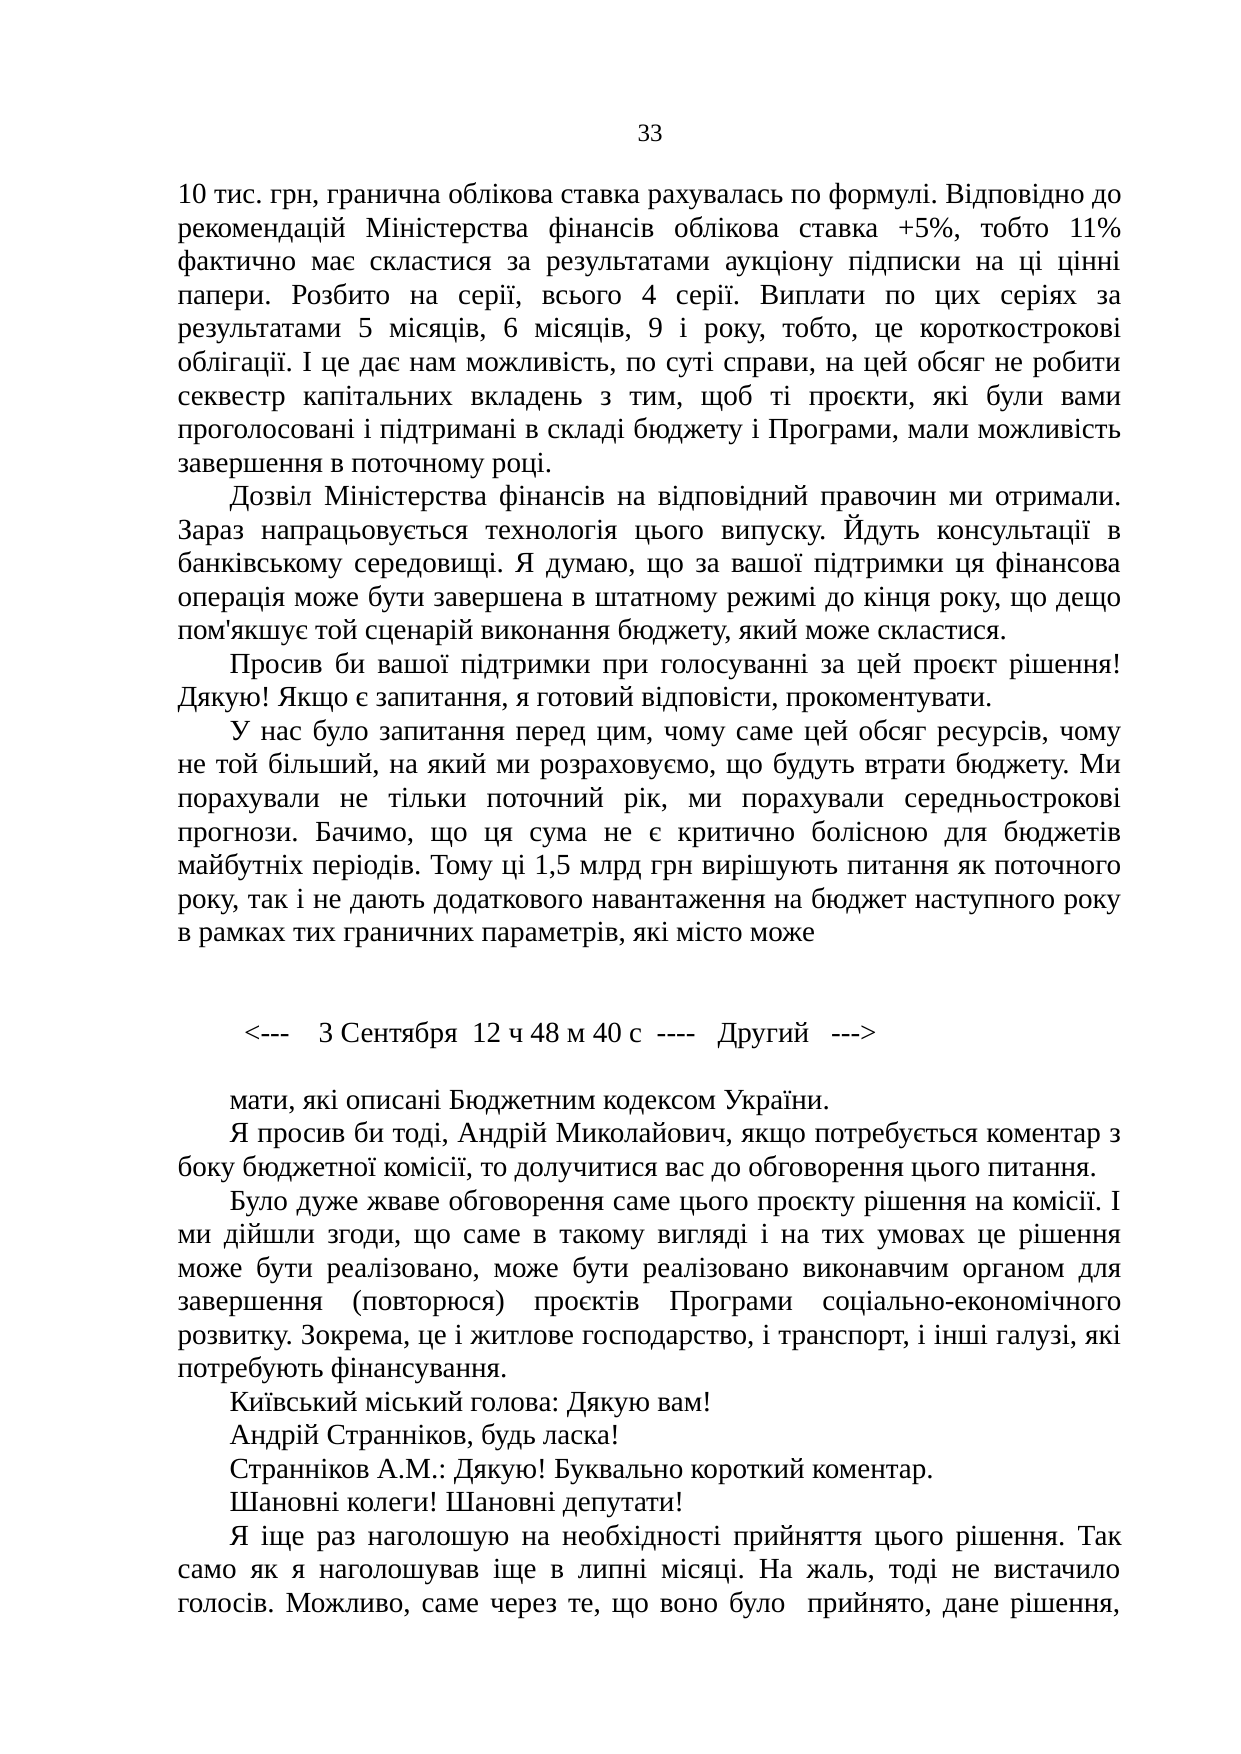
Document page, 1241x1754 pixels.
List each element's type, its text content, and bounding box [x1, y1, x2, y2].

text Дозвіл Міністерства фінансів на відповідний правочин ми отримали. Зараз напрацьовується технологія цього випуску. Йдуть консультації в банківському середовищі. Я думаю, що за вашої підтримки ця фінансова операція може бути завершена в штатному режимі до кінця року, що дещо пом'якшує той сценарій виконання бюджету, який може скластися. [177, 478, 1122, 646]
text Я іще раз наголошую на необхідності прийняття цього рішення. Так само як я наголошував іще в липні місяці. На жаль, тоді не вистачило голосів. Можливо, саме через те, що воно було прийнято, дане рішення, [177, 1518, 1122, 1619]
text Странніков А.М.: Дякую! Буквально короткий коментар. [177, 1451, 1122, 1484]
text <--- 3 Сентября 12 ч 48 м 40 с ---- Другий ---> [177, 1015, 1122, 1048]
text Шановні колеги! Шановні депутати! [177, 1484, 1122, 1518]
text Було дуже жваве обговорення саме цього проєкту рішення на комісії. І ми дійшли згоди, що саме в такому вигляді і на тих умовах це рішення може бути реалізовано, може бути реалізовано виконавчим органом для завершення (повторюся) проєктів Програми соціально-економічного розвитку. Зокрема, це і житлове господарство, і транспорт, і інші галузі, які потребують фінансування. [177, 1183, 1122, 1384]
text - 10 тис. грн, гранична облікова ставка рахувалась по формулі. Відповідно до рекомендацій Міністерства фінансів облікова ставка +5%, тобто 11% фактично має скластися за результатами аукціону підписки на ці цінні папери. Розбито на серії, всього 4 серії. Виплати по цих серіях за результатами 5 місяців, 6 місяців, 9 і року, тобто, це короткострокові облігації. І це дає нам можливість, по суті справи, на цей обсяг не робити секвестр капітальних вкладень з тим, щоб ті проєкти, які були вами проголосовані і підтримані в складі бюджету і Програми, мали можливість завершення в поточному році. [177, 176, 1122, 478]
text Просив би вашої підтримки при голосуванні за цей проєкт рішення! Дякую! Якщо є запитання, я готовий відповісти, прокоментувати. [177, 646, 1122, 713]
text Андрій Странніков, будь ласка! [177, 1417, 1122, 1451]
text У нас було запитання перед цим, чому саме цей обсяг ресурсів, чому не той більший, на який ми розраховуємо, що будуть втрати бюджету. Ми порахували не тільки поточний рік, ми порахували середньострокові прогнози. Бачимо, що ця сума не є критично болісною для бюджетів майбутніх періодів. Тому ці 1,5 млрд грн вирішують питання як поточного року, так і не дають додаткового навантаження на бюджет наступного року в рамках тих граничних параметрів, які місто може [177, 713, 1122, 948]
text Київський міський голова: Дякую вам! [177, 1384, 1122, 1417]
text мати, які описані Бюджетним кодексом України. [177, 1082, 1122, 1116]
text Я просив би тоді, Андрій Миколайович, якщо потребується коментар з боку бюджетної комісії, то долучитися вас до обговорення цього питання. [177, 1116, 1122, 1183]
